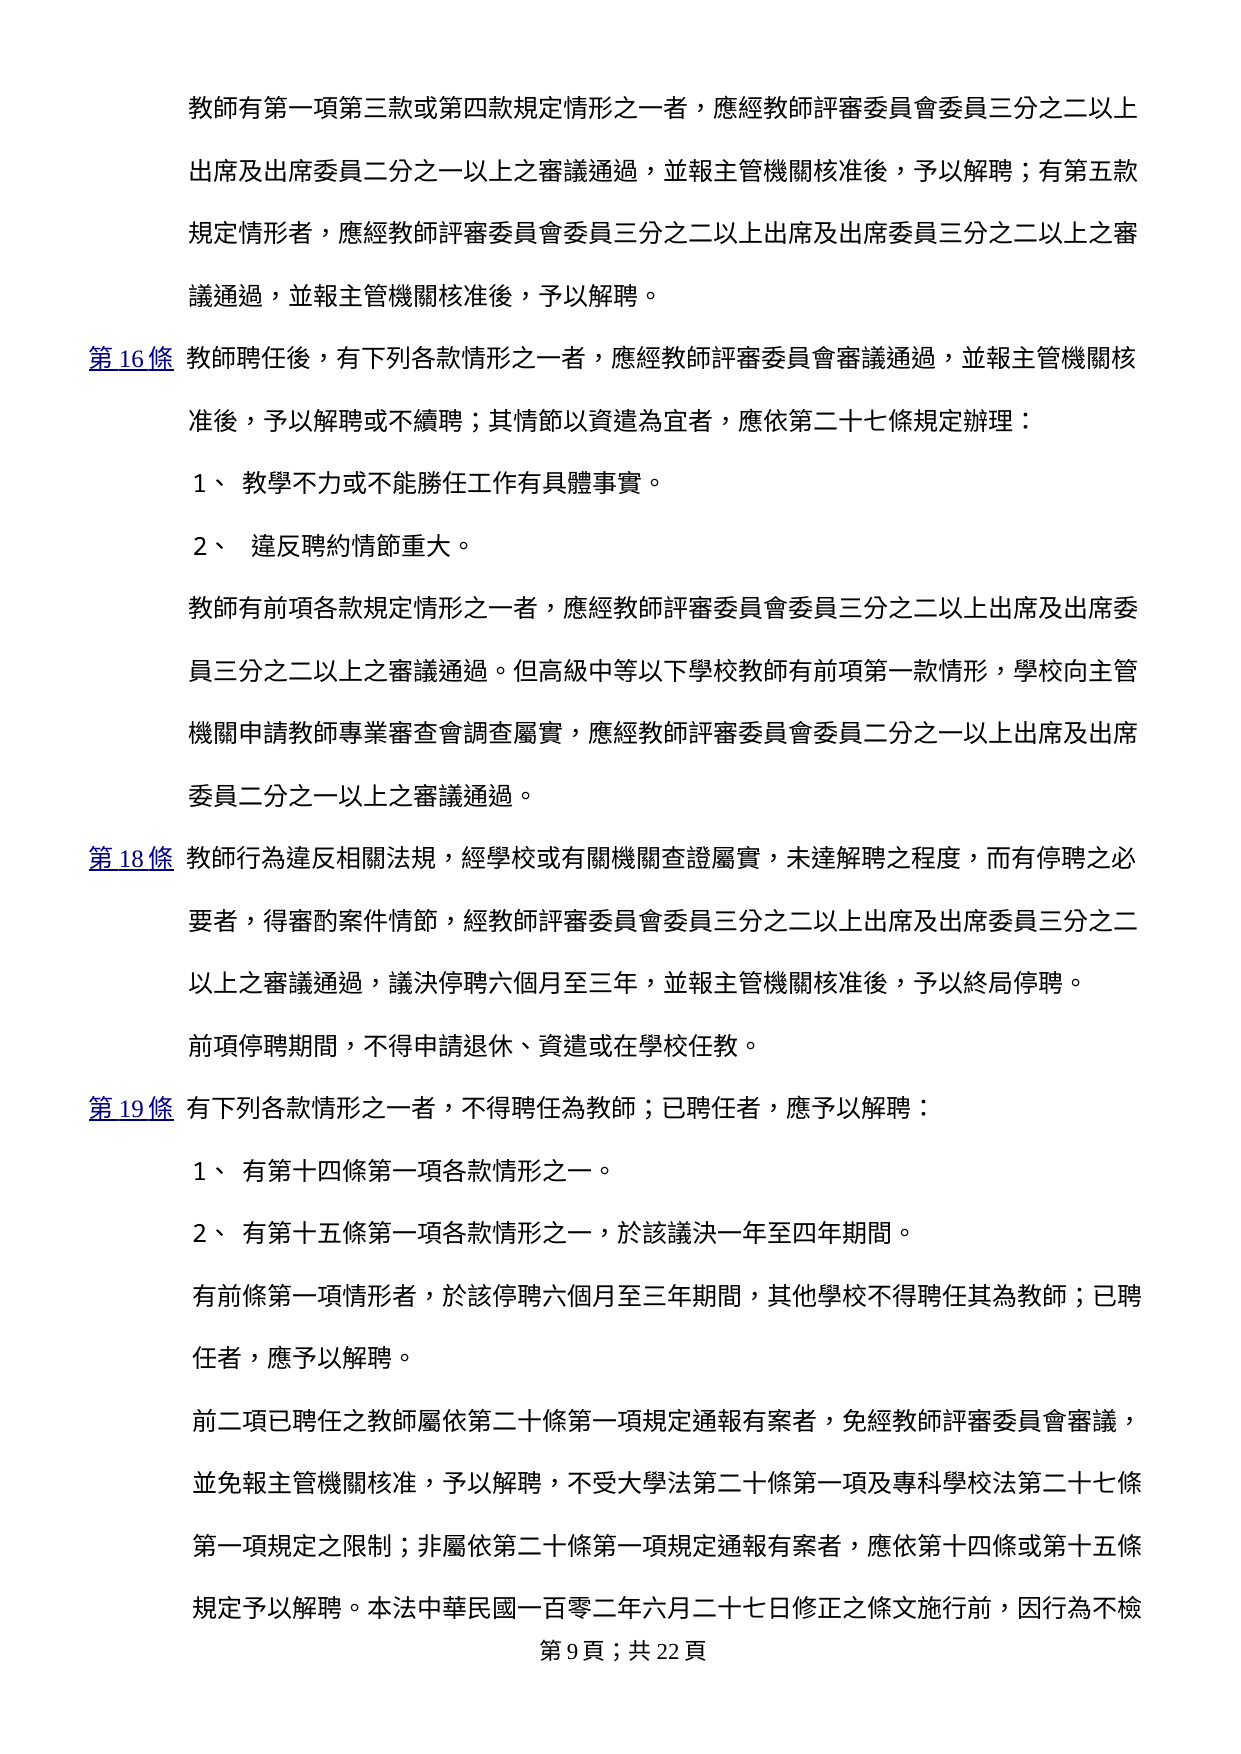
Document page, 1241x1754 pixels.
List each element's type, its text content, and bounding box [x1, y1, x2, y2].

text 前二項已聘任之教師屬依第二十條第一項規定通報有案者，免經教師評審委員會審議，並免報主管機關核准，予以解聘，不受大學法第二十條第一項及專科學校法第二十七條第一項規定之限制；非屬依第二十條第一項規定通報有案者，應依第十四條或第十五條規定予以解聘。本法中華民國一百零二年六月二十七日修正之條文施行前，因行為不檢 [192, 1377, 1152, 1627]
text 第19條 有下列各款情形之一者，不得聘任為教師；已聘任者，應予以解聘： [89, 1065, 1152, 1127]
text 前項停聘期間，不得申請退休、資遣或在學校任教。 [189, 1002, 1152, 1065]
list 教學不力或不能勝任工作有具體事實。 [192, 440, 1152, 502]
list 有第十五條第一項各款情形之一，於該議決一年至四年期間。 [192, 1190, 1152, 1252]
list 有第十四條第一項各款情形之一。 [192, 1127, 1152, 1190]
text 第16條 教師聘任後，有下列各款情形之一者，應經教師評審委員會審議通過，並報主管機關核准後，予以解聘或不續聘；其情節以資遣為宜者，應依第二十七條規定辦理： [89, 315, 1152, 440]
text 第18條 教師行為違反相關法規，經學校或有關機關查證屬實，未達解聘之程度，而有停聘之必要者，得審酌案件情節，經教師評審委員會委員三分之二以上出席及出席委員三分之二以上之審議通過，議決停聘六個月至三年，並報主管機關核准後，予以終局停聘。 [89, 815, 1152, 1002]
text 教師有第一項第三款或第四款規定情形之一者，應經教師評審委員會委員三分之二以上出席及出席委員二分之一以上之審議通過，並報主管機關核准後，予以解聘；有第五款規定情形者，應經教師評審委員會委員三分之二以上出席及出席委員三分之二以上之審議通過，並報主管機關核准後，予以解聘。 [189, 65, 1152, 315]
text 有前條第一項情形者，於該停聘六個月至三年期間，其他學校不得聘任其為教師；已聘任者，應予以解聘。 [192, 1252, 1152, 1377]
list 違反聘約情節重大。 [192, 502, 1152, 565]
text 教師有前項各款規定情形之一者，應經教師評審委員會委員三分之二以上出席及出席委員三分之二以上之審議通過。但高級中等以下學校教師有前項第一款情形，學校向主管機關申請教師專業審查會調查屬實，應經教師評審委員會委員二分之一以上出席及出席委員二分之一以上之審議通過。 [189, 565, 1152, 815]
